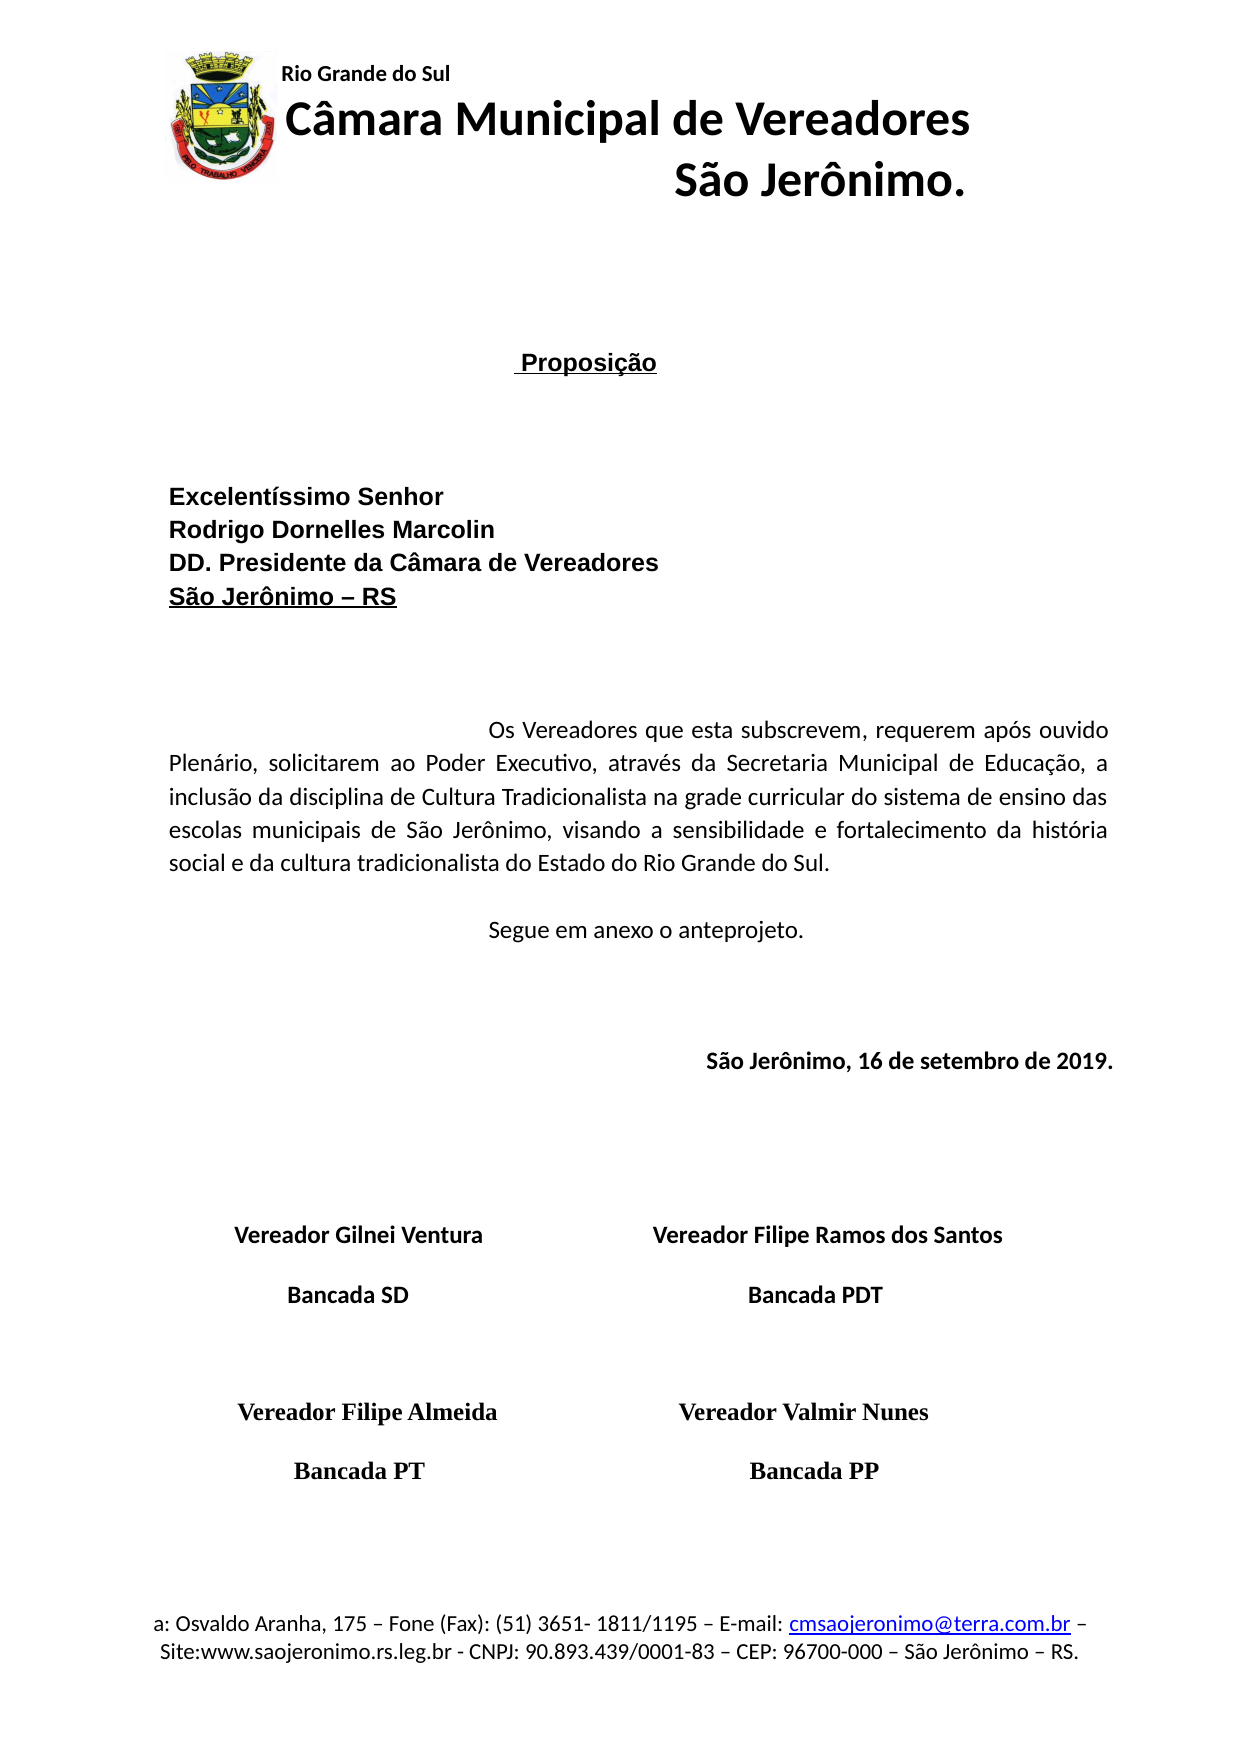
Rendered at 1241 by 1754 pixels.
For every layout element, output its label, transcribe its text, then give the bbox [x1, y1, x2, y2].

text Vereador Filipe Almeida Vereador Valmir Nunes [75, 1397, 1128, 1426]
text Excelentíssimo Senhor [169, 478, 1109, 512]
text Segue em anexo o anteprojeto. [169, 912, 1106, 945]
text São Jerônimo, 16 de setembro de 2019. [131, 1045, 1128, 1076]
text Os Vereadores que esta subscrevem, requerem após ouvido Plenário, solicitarem ao Poder Executivo, através da Secretaria Municipal de Educação, a inclusão da disciplina de Cultura Tradicionalista na grade curricular do sistema de ensino das escolas municipais de São Jerônimo, visando a sensibilidade e fortalecimento da história social e da cultura tradicionalista do Estado do Rio Grande do Sul. [169, 712, 1109, 878]
text Proposição [169, 345, 1109, 378]
text Rodrigo Dornelles Marcolin [169, 512, 1109, 545]
text DD. Presidente da Câmara de Vereadores [169, 545, 1109, 578]
text Vereador Gilnei Ventura Vereador Filipe Ramos dos Santos [75, 1219, 1128, 1250]
text Bancada SD Bancada PDT [75, 1279, 1128, 1310]
text Bancada PT Bancada PP [75, 1456, 1128, 1484]
text São Jerônimo – RS [169, 578, 1109, 612]
